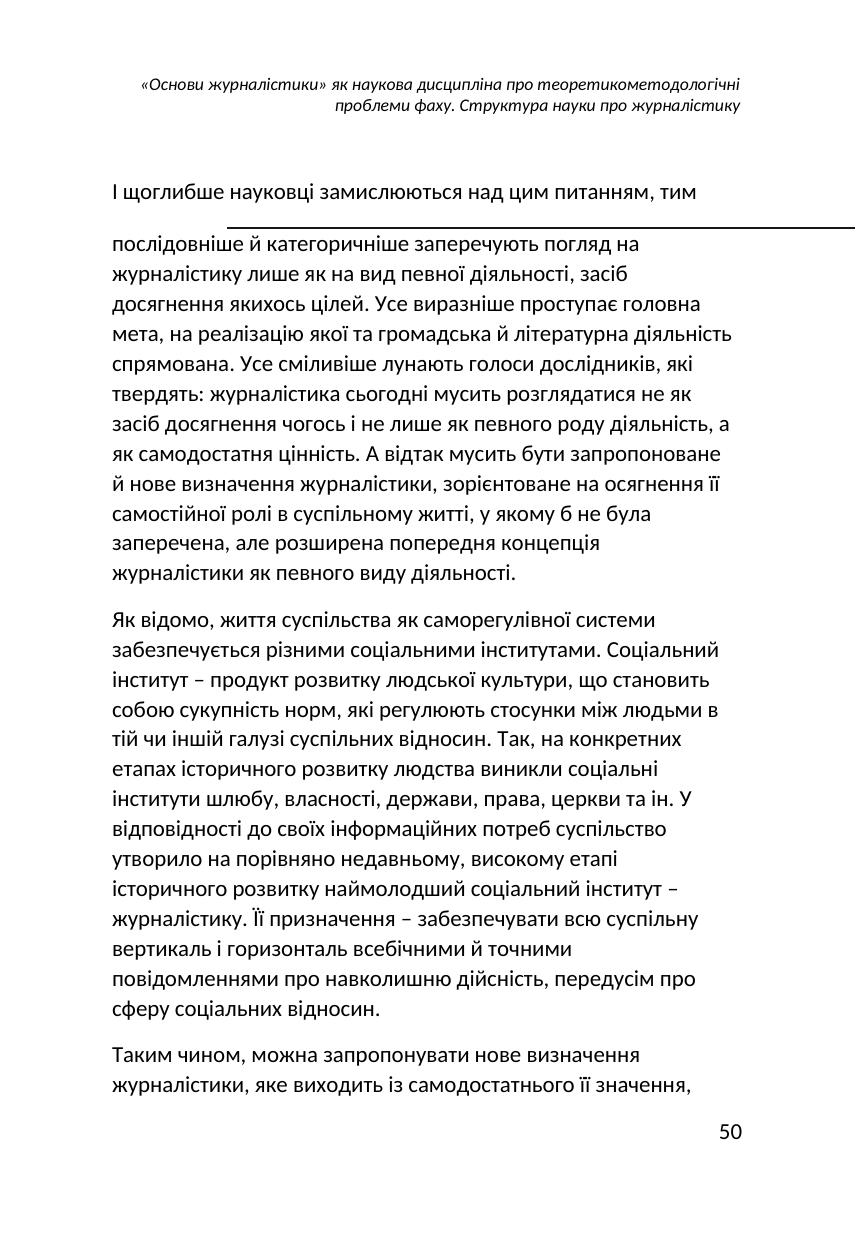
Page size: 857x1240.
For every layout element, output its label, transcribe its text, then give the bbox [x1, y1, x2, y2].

text Таким чином, можна запропонувати нове визначення журналістики, яке виходить із самодостатнього її значення, [112, 1040, 738, 1098]
text І щоглибше науковці замислюються над цим питанням, тим послідовніше й категоричніше заперечують погляд на журналістику лише як на вид певної діяльності, засіб досягнення якихось цілей. Усе виразніше проступає головна мета, на реалізацію якої та громадська й літературна діяльність спрямована. Усе сміливіше лунають голоси дослідників, які твердять: журналістика сьогодні мусить розглядатися не як засіб досягнення чогось і не лише як певного роду діяльність, а як самодостатня цінність. А відтак мусить бути запропоноване й нове визначення журналістики, зорієнтоване на осягнення її самостійної ролі в суспільному житті, у якому б не була заперечена, але розширена попередня концепція журналістики як певного виду діяльності. [112, 177, 738, 586]
text Як відомо, життя суспільства як саморегулівної системи забезпечується різними соціальними інститутами. Соціальний інститут – продукт розвитку людської культури, що становить собою сукупність норм, які регулюють стосунки між людьми в тій чи іншій галузі суспільних відносин. Так, на конкретних етапах історичного розвитку людства виникли соціальні інститути шлюбу, власності, держави, права, церкви та ін. У відповідності до своїх інформаційних потреб суспільство утворило на порівняно недавньому, високому етапі історичного розвитку наймолодший соціальний інститут – журналістику. Її призначення – забезпечувати всю суспільну вертикаль і горизонталь всебічними й точними повідомленнями про навколишню дійсність, передусім про сферу соціальних відносин. [112, 605, 738, 1022]
